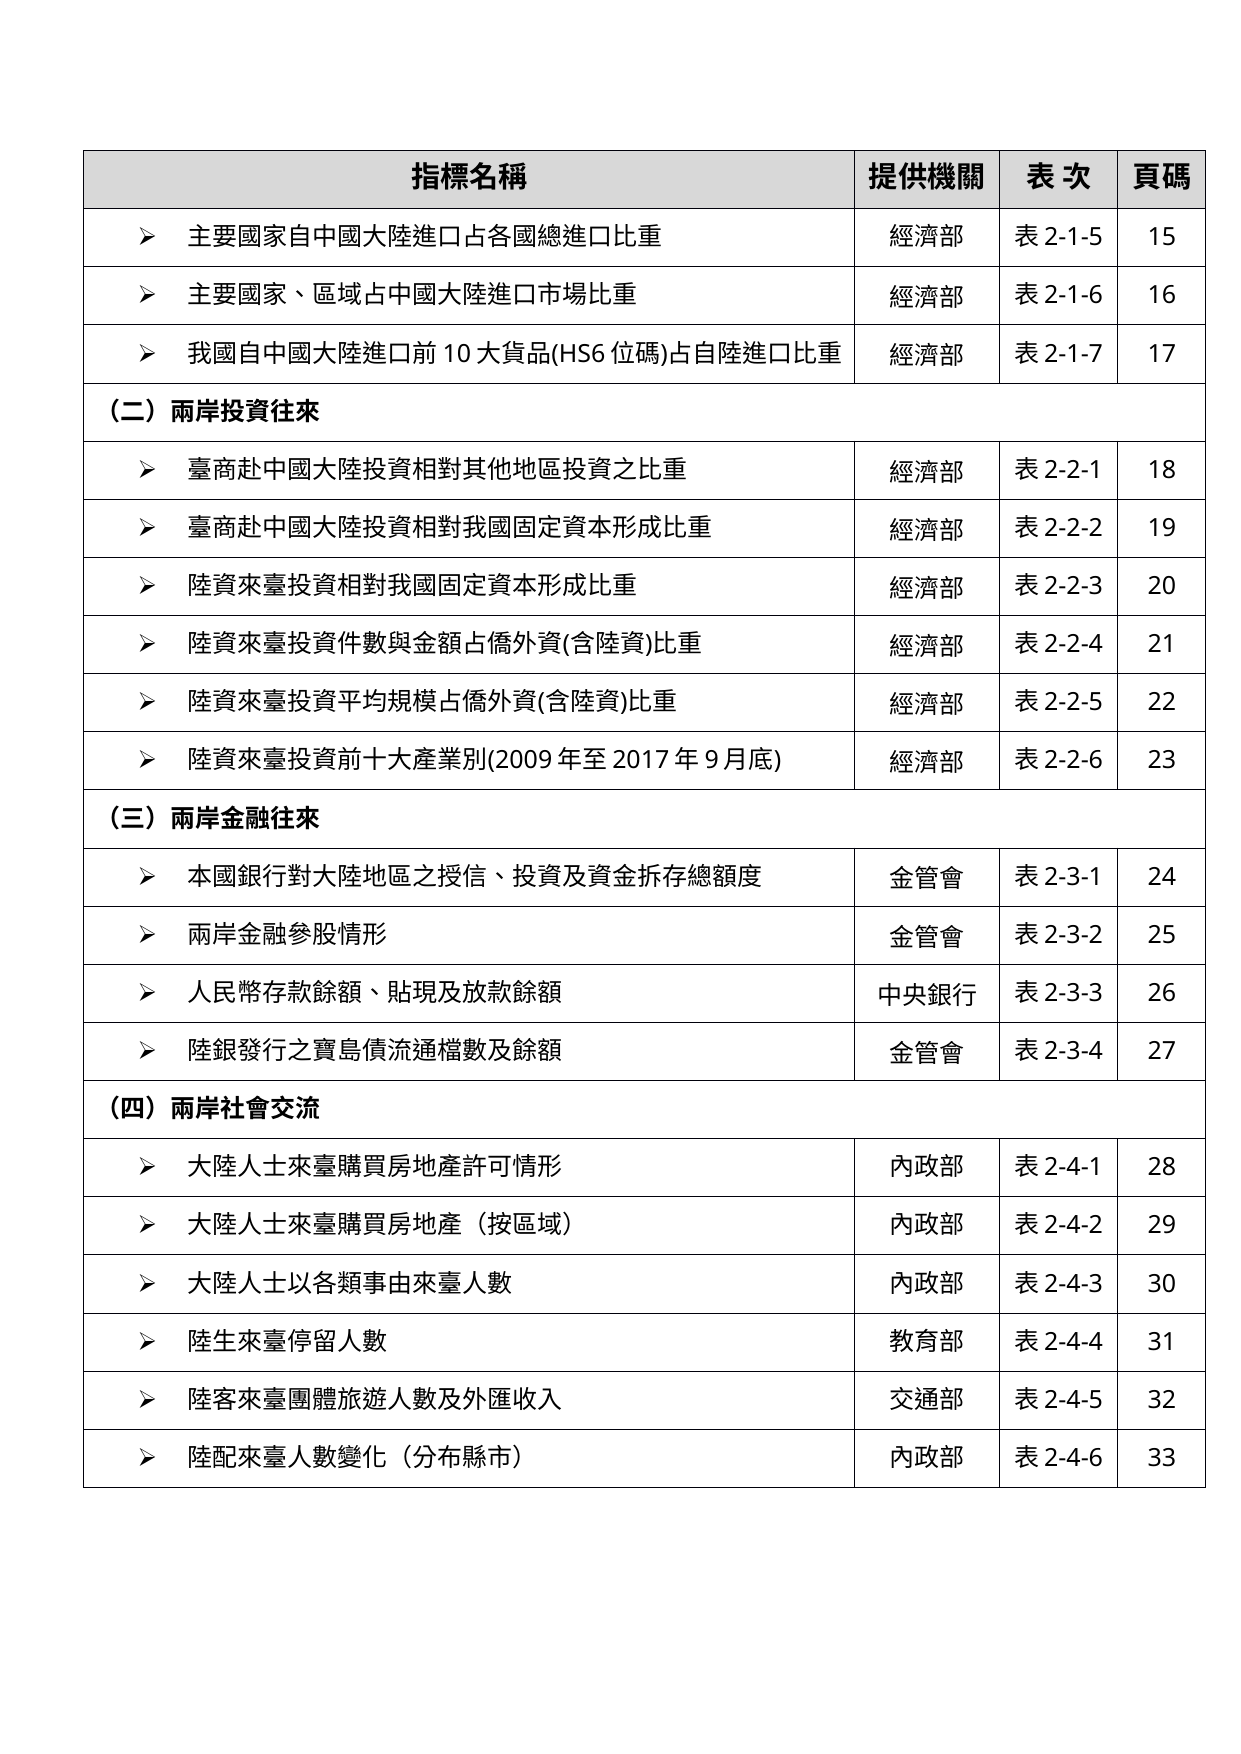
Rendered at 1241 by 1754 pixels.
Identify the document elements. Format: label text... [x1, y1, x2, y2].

table_cell 陸資來臺投資相對我國固定資本形成比重 [84, 558, 854, 615]
table_cell 教育部 [855, 1314, 999, 1371]
table_cell 30 [1118, 1255, 1205, 1312]
table_cell 表2-4-6 [1000, 1430, 1117, 1487]
table_cell 大陸人士來臺購買房地產（按區域） [84, 1197, 854, 1254]
table_cell （二）兩岸投資往來 [84, 384, 1205, 441]
table_cell 經濟部 [855, 267, 999, 324]
table_cell 臺商赴中國大陸投資相對我國固定資本形成比重 [84, 500, 854, 557]
table_cell 18 [1118, 442, 1205, 499]
table_cell 表2-2-2 [1000, 500, 1117, 557]
table_cell 表2-3-1 [1000, 849, 1117, 906]
table_cell 內政部 [855, 1255, 999, 1312]
table_cell 經濟部 [855, 325, 999, 382]
table_header 表 次 [1000, 151, 1117, 208]
table_cell 經濟部 [855, 732, 999, 789]
table_cell （三）兩岸金融往來 [84, 790, 1205, 847]
table_cell 兩岸金融參股情形 [84, 907, 854, 964]
table_cell 經濟部 [855, 442, 999, 499]
table_cell 交通部 [855, 1372, 999, 1429]
table_cell 26 [1118, 965, 1205, 1022]
table_cell 陸資來臺投資平均規模占僑外資(含陸資)比重 [84, 674, 854, 731]
table_cell 表2-2-4 [1000, 616, 1117, 673]
table_cell 金管會 [855, 849, 999, 906]
table_cell 表2-3-2 [1000, 907, 1117, 964]
table_cell 表2-3-3 [1000, 965, 1117, 1022]
table_cell 主要國家、區域占中國大陸進口市場比重 [84, 267, 854, 324]
table_cell 內政部 [855, 1139, 999, 1196]
table_cell 27 [1118, 1023, 1205, 1080]
table_cell 中央銀行 [855, 965, 999, 1022]
table_cell 表2-4-4 [1000, 1314, 1117, 1371]
table_cell 19 [1118, 500, 1205, 557]
table_cell 表2-1-6 [1000, 267, 1117, 324]
table_header 頁碼 [1118, 151, 1205, 208]
table_cell 表2-2-3 [1000, 558, 1117, 615]
table_cell 金管會 [855, 907, 999, 964]
table_cell 表2-1-7 [1000, 325, 1117, 382]
table_cell 陸配來臺人數變化（分布縣市） [84, 1430, 854, 1487]
table_cell 15 [1118, 209, 1205, 266]
table_cell 16 [1118, 267, 1205, 324]
table_cell 表2-1-5 [1000, 209, 1117, 266]
table_cell 主要國家自中國大陸進口占各國總進口比重 [84, 209, 854, 266]
table_cell 表2-4-1 [1000, 1139, 1117, 1196]
table_cell 陸資來臺投資件數與金額占僑外資(含陸資)比重 [84, 616, 854, 673]
table_header 指標名稱 [84, 151, 854, 208]
table_cell 大陸人士來臺購買房地產許可情形 [84, 1139, 854, 1196]
table_cell 內政部 [855, 1430, 999, 1487]
table_cell 32 [1118, 1372, 1205, 1429]
table_cell 我國自中國大陸進口前10大貨品(HS6位碼)占自陸進口比重 [84, 325, 854, 382]
table_cell 陸資來臺投資前十大產業別(2009年至2017年9月底) [84, 732, 854, 789]
table_cell 表2-4-5 [1000, 1372, 1117, 1429]
table_cell 24 [1118, 849, 1205, 906]
table_cell 表2-2-6 [1000, 732, 1117, 789]
table_cell 陸生來臺停留人數 [84, 1314, 854, 1371]
table_cell 表2-4-3 [1000, 1255, 1117, 1312]
table_cell 33 [1118, 1430, 1205, 1487]
table_cell 20 [1118, 558, 1205, 615]
table_cell 陸銀發行之寶島債流通檔數及餘額 [84, 1023, 854, 1080]
table_cell 22 [1118, 674, 1205, 731]
table_cell 表2-2-5 [1000, 674, 1117, 731]
table_cell 陸客來臺團體旅遊人數及外匯收入 [84, 1372, 854, 1429]
table_cell 內政部 [855, 1197, 999, 1254]
table_cell （四）兩岸社會交流 [84, 1081, 1205, 1138]
table_cell 大陸人士以各類事由來臺人數 [84, 1255, 854, 1312]
table_header 提供機關 [855, 151, 999, 208]
table_cell 金管會 [855, 1023, 999, 1080]
table_cell 經濟部 [855, 558, 999, 615]
table_cell 29 [1118, 1197, 1205, 1254]
table_cell 23 [1118, 732, 1205, 789]
table_cell 表2-2-1 [1000, 442, 1117, 499]
table_cell 臺商赴中國大陸投資相對其他地區投資之比重 [84, 442, 854, 499]
table_cell 經濟部 [855, 674, 999, 731]
table_cell 表2-4-2 [1000, 1197, 1117, 1254]
table_cell 經濟部 [855, 616, 999, 673]
table_cell 人民幣存款餘額、貼現及放款餘額 [84, 965, 854, 1022]
table_cell 17 [1118, 325, 1205, 382]
table_cell 25 [1118, 907, 1205, 964]
table_cell 表2-3-4 [1000, 1023, 1117, 1080]
table_cell 經濟部 [855, 500, 999, 557]
table_cell 28 [1118, 1139, 1205, 1196]
table_cell 本國銀行對大陸地區之授信、投資及資金拆存總額度 [84, 849, 854, 906]
table_cell 31 [1118, 1314, 1205, 1371]
table_cell 經濟部 [855, 209, 999, 266]
table_cell 21 [1118, 616, 1205, 673]
